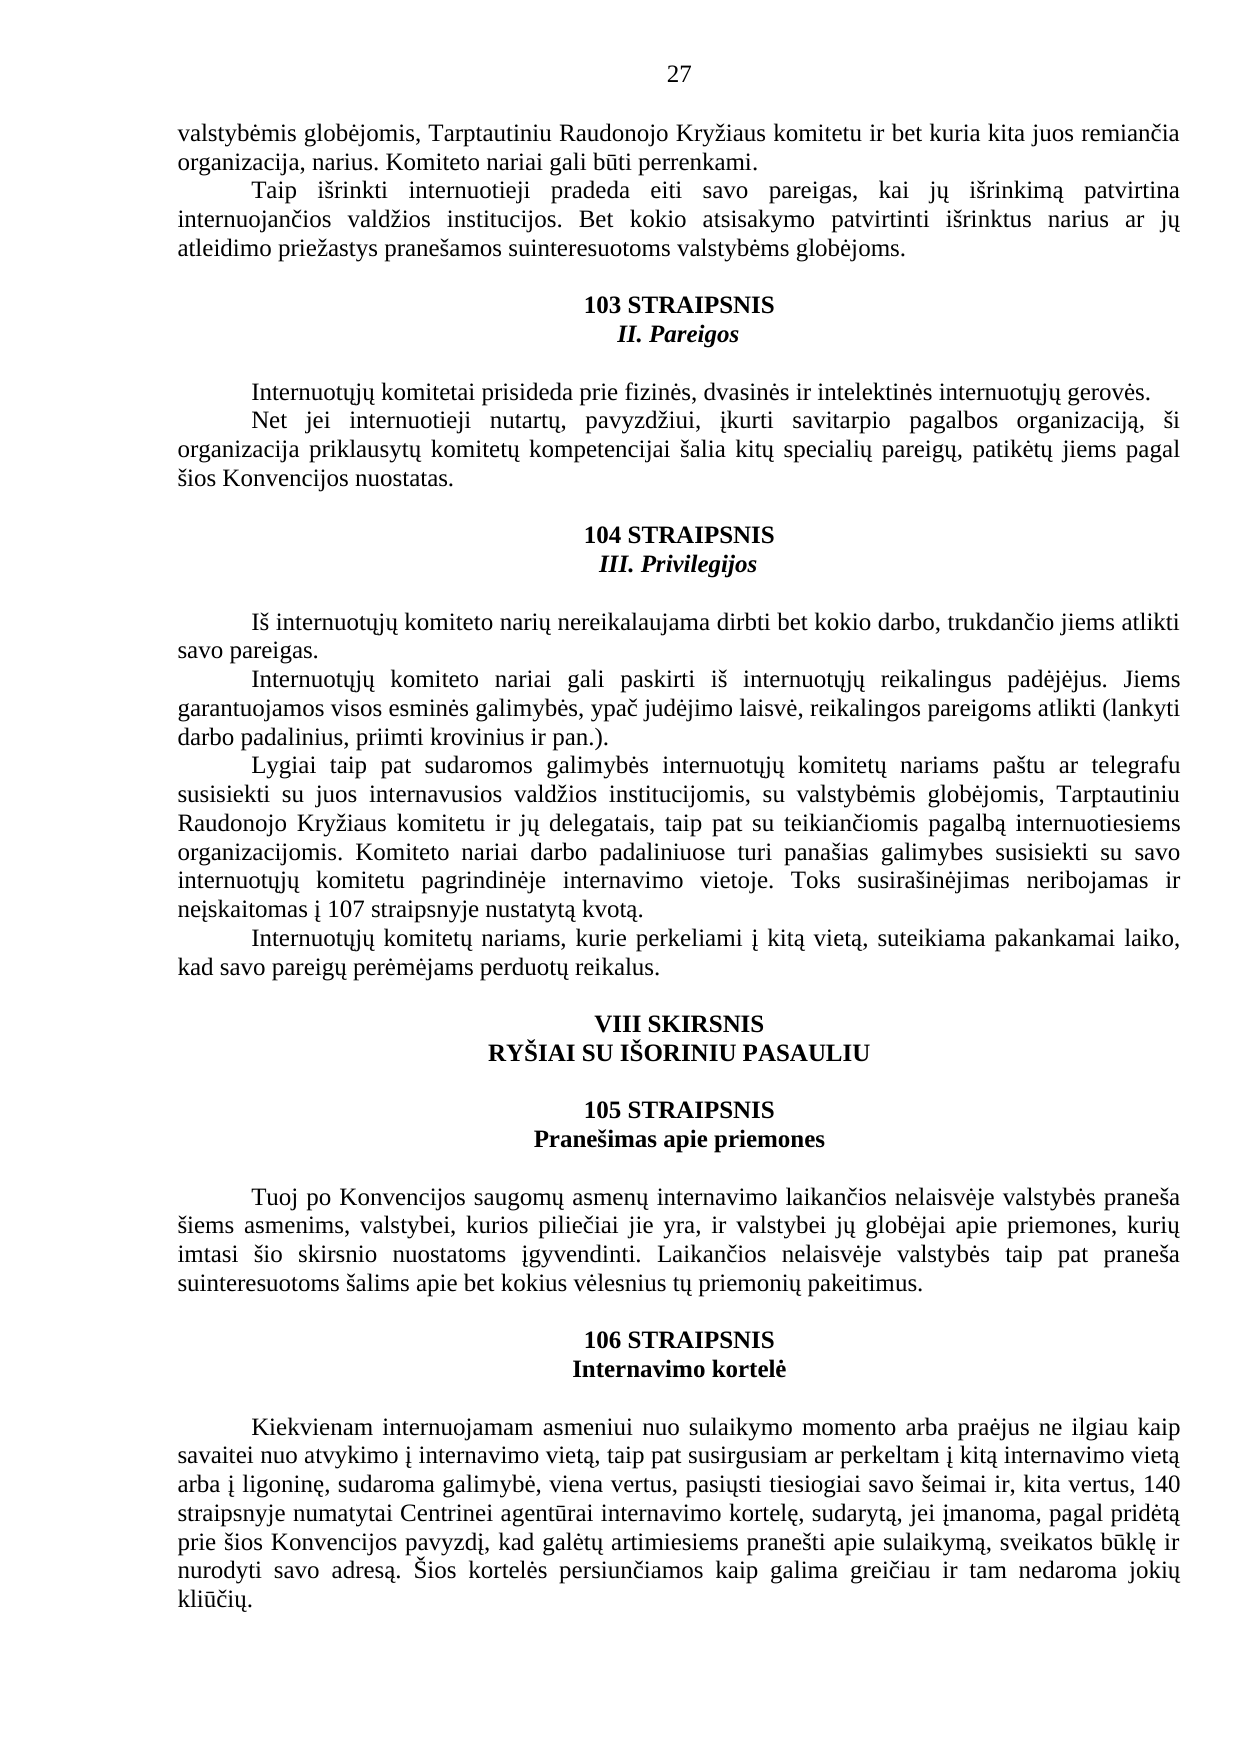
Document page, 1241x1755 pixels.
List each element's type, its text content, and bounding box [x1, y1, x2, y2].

text Taip išrinkti internuotieji pradeda eiti savo pareigas, kai jų išrinkimą patvirtina internuojančios valdžios institucijos. Bet kokio atsisakymo patvirtinti išrinktus narius ar jų atleidimo priežastys pranešamos suinteresuotoms valstybėms globėjoms. [177, 176, 1181, 262]
text Iš internuotųjų komiteto narių nereikalaujama dirbti bet kokio darbo, trukdančio jiems atlikti savo pareigas. [177, 607, 1181, 664]
text Net jei internuotieji nutartų, pavyzdžiui, įkurti savitarpio pagalbos organizaciją, ši organizacija priklausytų komitetų kompetencijai šalia kitų specialių pareigų, patikėtų jiems pagal šios Konvencijos nuostatas. [177, 406, 1181, 492]
text 106 STRAIPSNIS [177, 1326, 1181, 1354]
text Kiekvienam internuojamam asmeniui nuo sulaikymo momento arba praėjus ne ilgiau kaip savaitei nuo atvykimo į internavimo vietą, taip pat susirgusiam ar perkeltam į kitą internavimo vietą arba į ligoninę, sudaroma galimybė, viena vertus, pasiųsti tiesiogiai savo šeimai ir, kita vertus, 140 straipsnyje numatytai Centrinei agentūrai internavimo kortelę, sudarytą, jei įmanoma, pagal pridėtą prie šios Konvencijos pavyzdį, kad galėtų artimiesiems pranešti apie sulaikymą, sveikatos būklę ir nurodyti savo adresą. Šios kortelės persiunčiamos kaip galima greičiau ir tam nedaroma jokių kliūčių. [177, 1412, 1181, 1613]
text II. Pareigos [177, 319, 1181, 348]
text 105 STRAIPSNIS [177, 1096, 1181, 1124]
text Lygiai taip pat sudaromos galimybės internuotųjų komitetų nariams paštu ar telegrafu susisiekti su juos internavusios valdžios institucijomis, su valstybėmis globėjomis, Tarptautiniu Raudonojo Kryžiaus komitetu ir jų delegatais, taip pat su teikiančiomis pagalbą internuotiesiems organizacijomis. Komiteto nariai darbo padaliniuose turi panašias galimybes susisiekti su savo internuotųjų komitetu pagrindinėje internavimo vietoje. Toks susirašinėjimas neribojamas ir neįskaitomas į 107 straipsnyje nustatytą kvotą. [177, 751, 1181, 923]
text RYŠIAI SU IŠORINIU PASAULIU [177, 1038, 1181, 1067]
text Tuoj po Konvencijos saugomų asmenų internavimo laikančios nelaisvėje valstybės praneša šiems asmenims, valstybei, kurios piliečiai jie yra, ir valstybei jų globėjai apie priemones, kurių imtasi šio skirsnio nuostatoms įgyvendinti. Laikančios nelaisvėje valstybės taip pat praneša suinteresuotoms šalims apie bet kokius vėlesnius tų priemonių pakeitimus. [177, 1182, 1181, 1297]
text 103 STRAIPSNIS [177, 291, 1181, 319]
text Internuotųjų komitetai prisideda prie fizinės, dvasinės ir intelektinės internuotųjų gerovės. [177, 377, 1181, 406]
text III. Privilegijos [177, 549, 1181, 578]
text Internuotųjų komitetų nariams, kurie perkeliami į kitą vietą, suteikiama pakankamai laiko, kad savo pareigų perėmėjams perduotų reikalus. [177, 923, 1181, 981]
text Pranešimas apie priemones [177, 1124, 1181, 1153]
text Internavimo kortelė [177, 1354, 1181, 1383]
text VIII SKIRSNIS [177, 1009, 1181, 1038]
text Internuotųjų komiteto nariai gali paskirti iš internuotųjų reikalingus padėjėjus. Jiems garantuojamos visos esminės galimybės, ypač judėjimo laisvė, reikalingos pareigoms atlikti (lankyti darbo padalinius, priimti krovinius ir pan.). [177, 664, 1181, 751]
text 104 STRAIPSNIS [177, 521, 1181, 549]
text valstybėmis globėjomis, Tarptautiniu Raudonojo Kryžiaus komitetu ir bet kuria kita juos remiančia organizacija, narius. Komiteto nariai gali būti perrenkami. [177, 118, 1181, 176]
